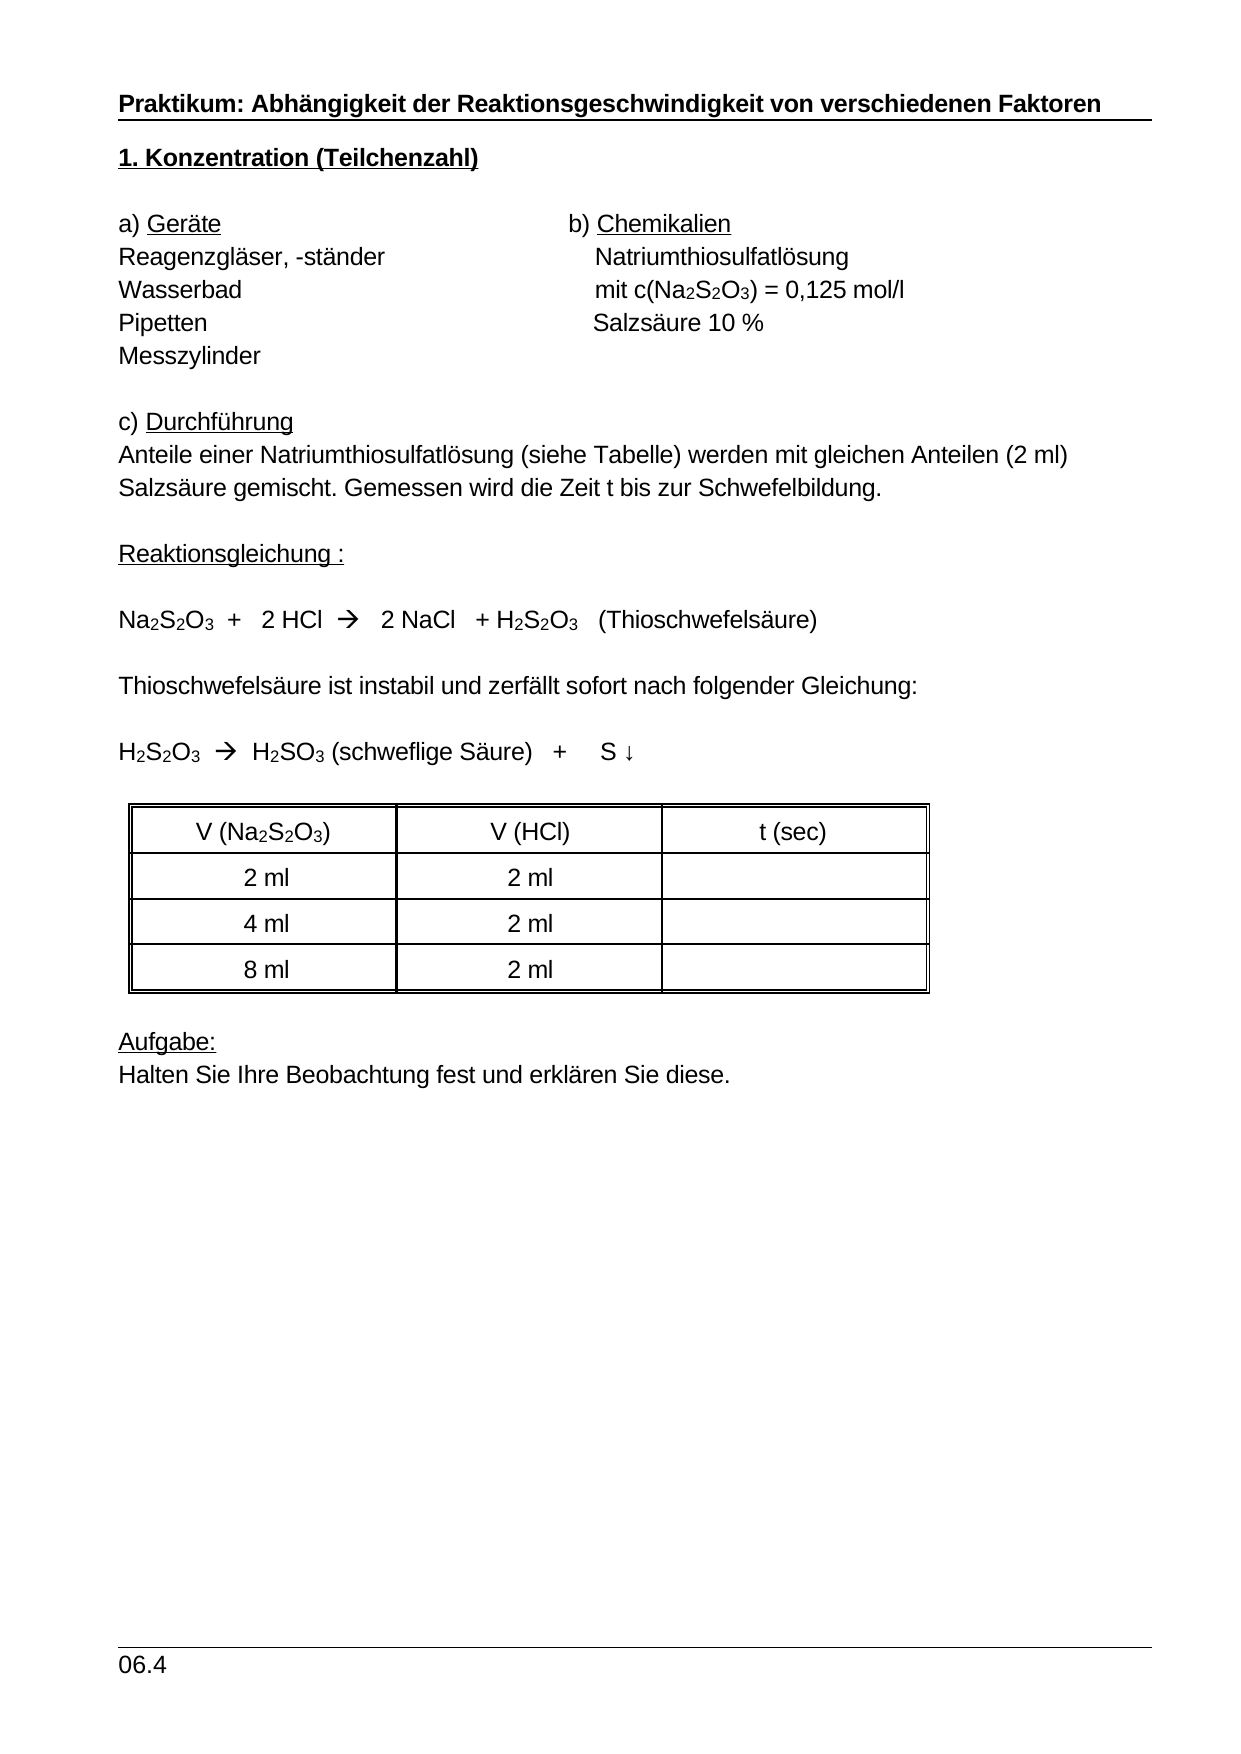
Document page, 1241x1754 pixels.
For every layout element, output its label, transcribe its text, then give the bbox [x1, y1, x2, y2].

text Aufgabe: [118, 1027, 1152, 1056]
text Pipetten Salzsäure 10 % [118, 308, 1152, 336]
text Messzylinder [118, 341, 1152, 369]
text Na2S2O3 + 2 HCl  2 NaCl + H2S2O3 (Thioschwefelsäure) [118, 605, 1152, 634]
table_cell [663, 854, 926, 897]
text Reaktionsgleichung : [118, 539, 1152, 567]
table_cell [663, 900, 926, 943]
text Halten Sie Ihre Beobachtung fest und erklären Sie diese. [118, 1060, 1152, 1088]
table_cell 2 ml [398, 900, 661, 943]
table_cell 2 ml [133, 854, 395, 897]
table_cell [663, 945, 926, 989]
text Wasserbad mit c(Na2S2O3) = 0,125 mol/l [118, 274, 1152, 303]
text Reagenzgläser, -ständer Natriumthiosulfatlösung [118, 242, 1152, 270]
text a) Geräte b) Chemikalien [118, 208, 1152, 237]
table_header V (Na2S2O3) ­ [133, 808, 395, 852]
table_cell 4 ml [133, 900, 395, 943]
table_cell 2 ml [398, 945, 661, 989]
text Anteile einer Natriumthiosulfatlösung (siehe Tabelle) werden mit gleichen Anteilen (2 ml) Salzsäure gemischt. Gemessen wird die Zeit t bis zur Schwefelbildung. [118, 440, 1152, 501]
table_cell 2 ml [398, 854, 661, 897]
table_header t (sec) [663, 808, 926, 852]
text c) Durchführung [118, 407, 1152, 435]
table_header V (HCl) [398, 808, 661, 852]
table_cell 8 ml [133, 945, 395, 989]
text H2S2O3  H2SO3 (schweflige Säure) + S ↓ [118, 737, 1152, 766]
text Thioschwefelsäure ist instabil und zerfällt sofort nach folgender Glei­chung: [118, 671, 1152, 700]
text 1. Konzentration (Teilchenzahl) [118, 142, 1152, 171]
